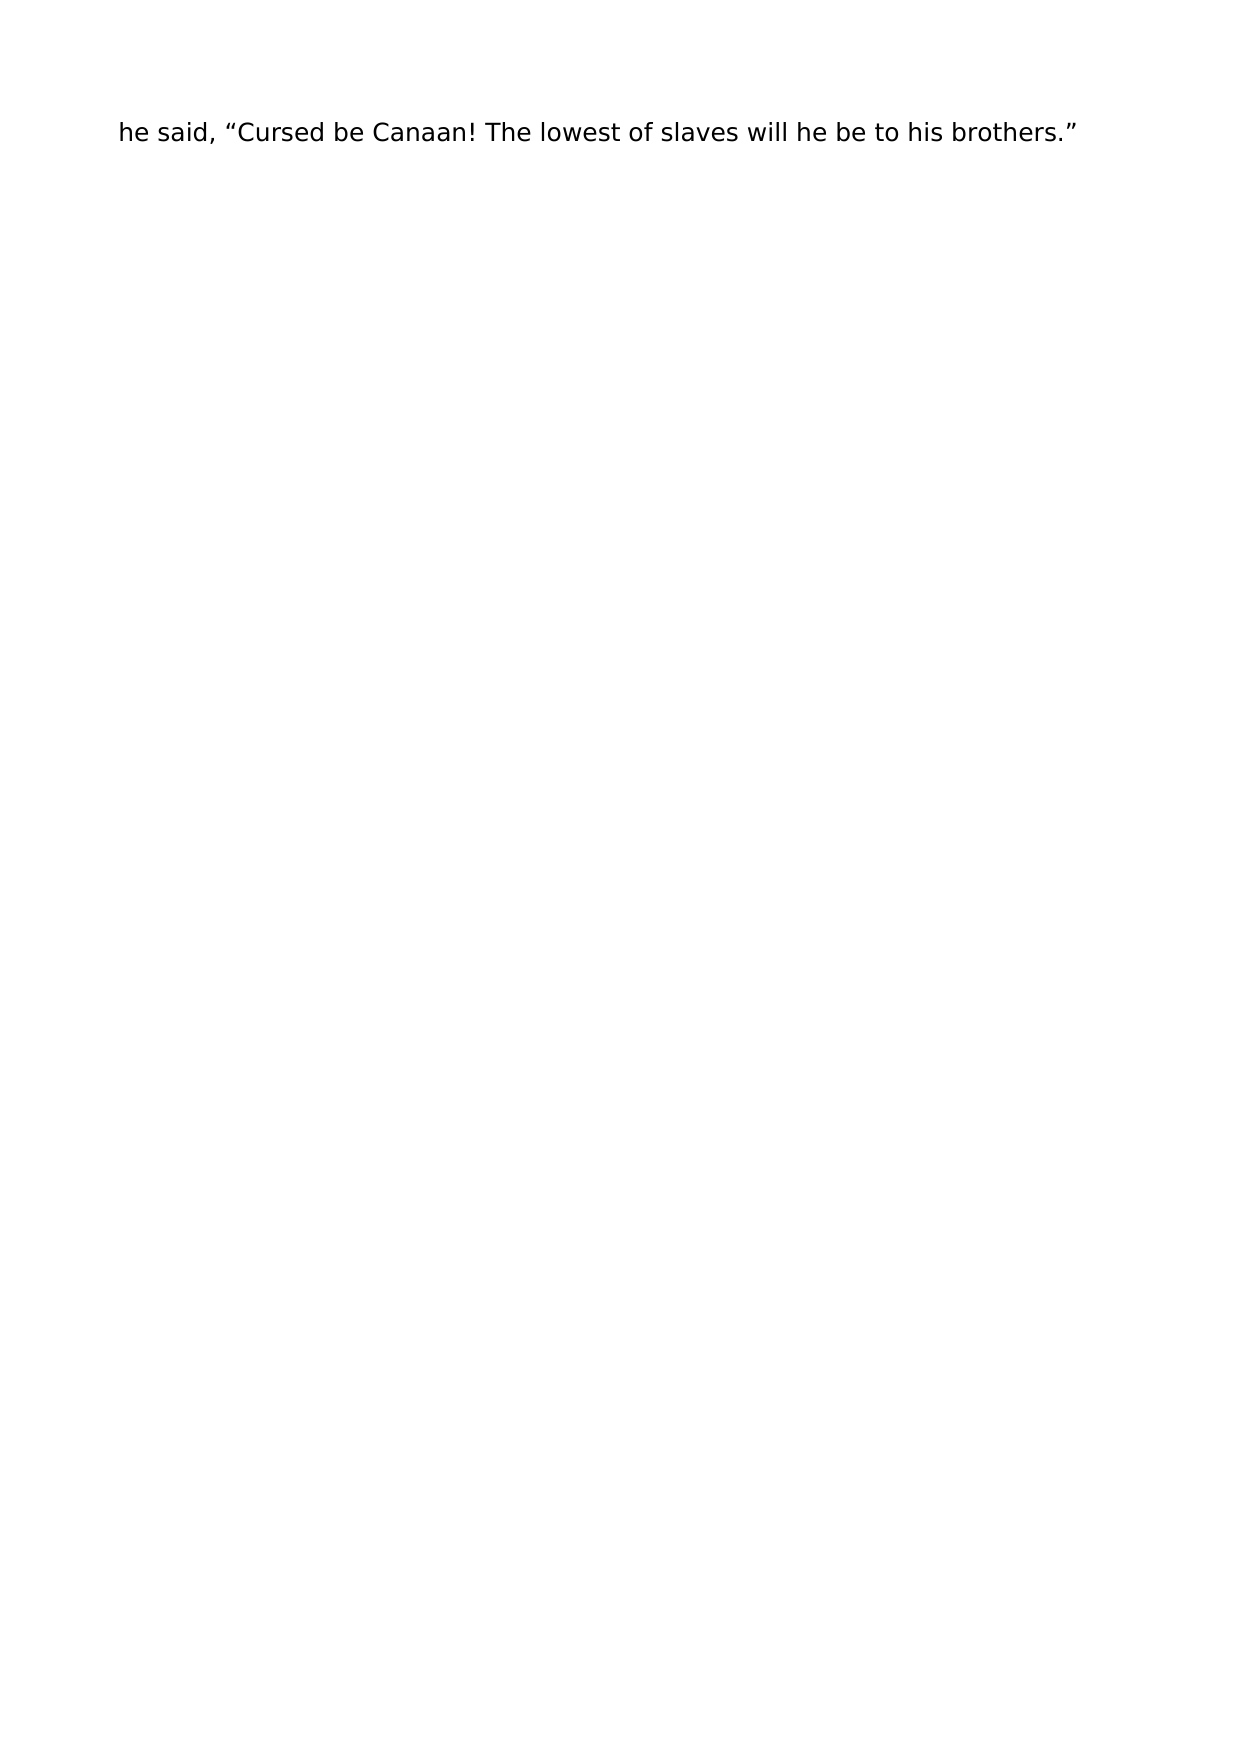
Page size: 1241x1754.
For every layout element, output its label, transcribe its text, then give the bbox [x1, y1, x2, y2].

text he said, “Cursed be Canaan! The lowest of slaves will he be to his brothers.” [118, 118, 1122, 147]
